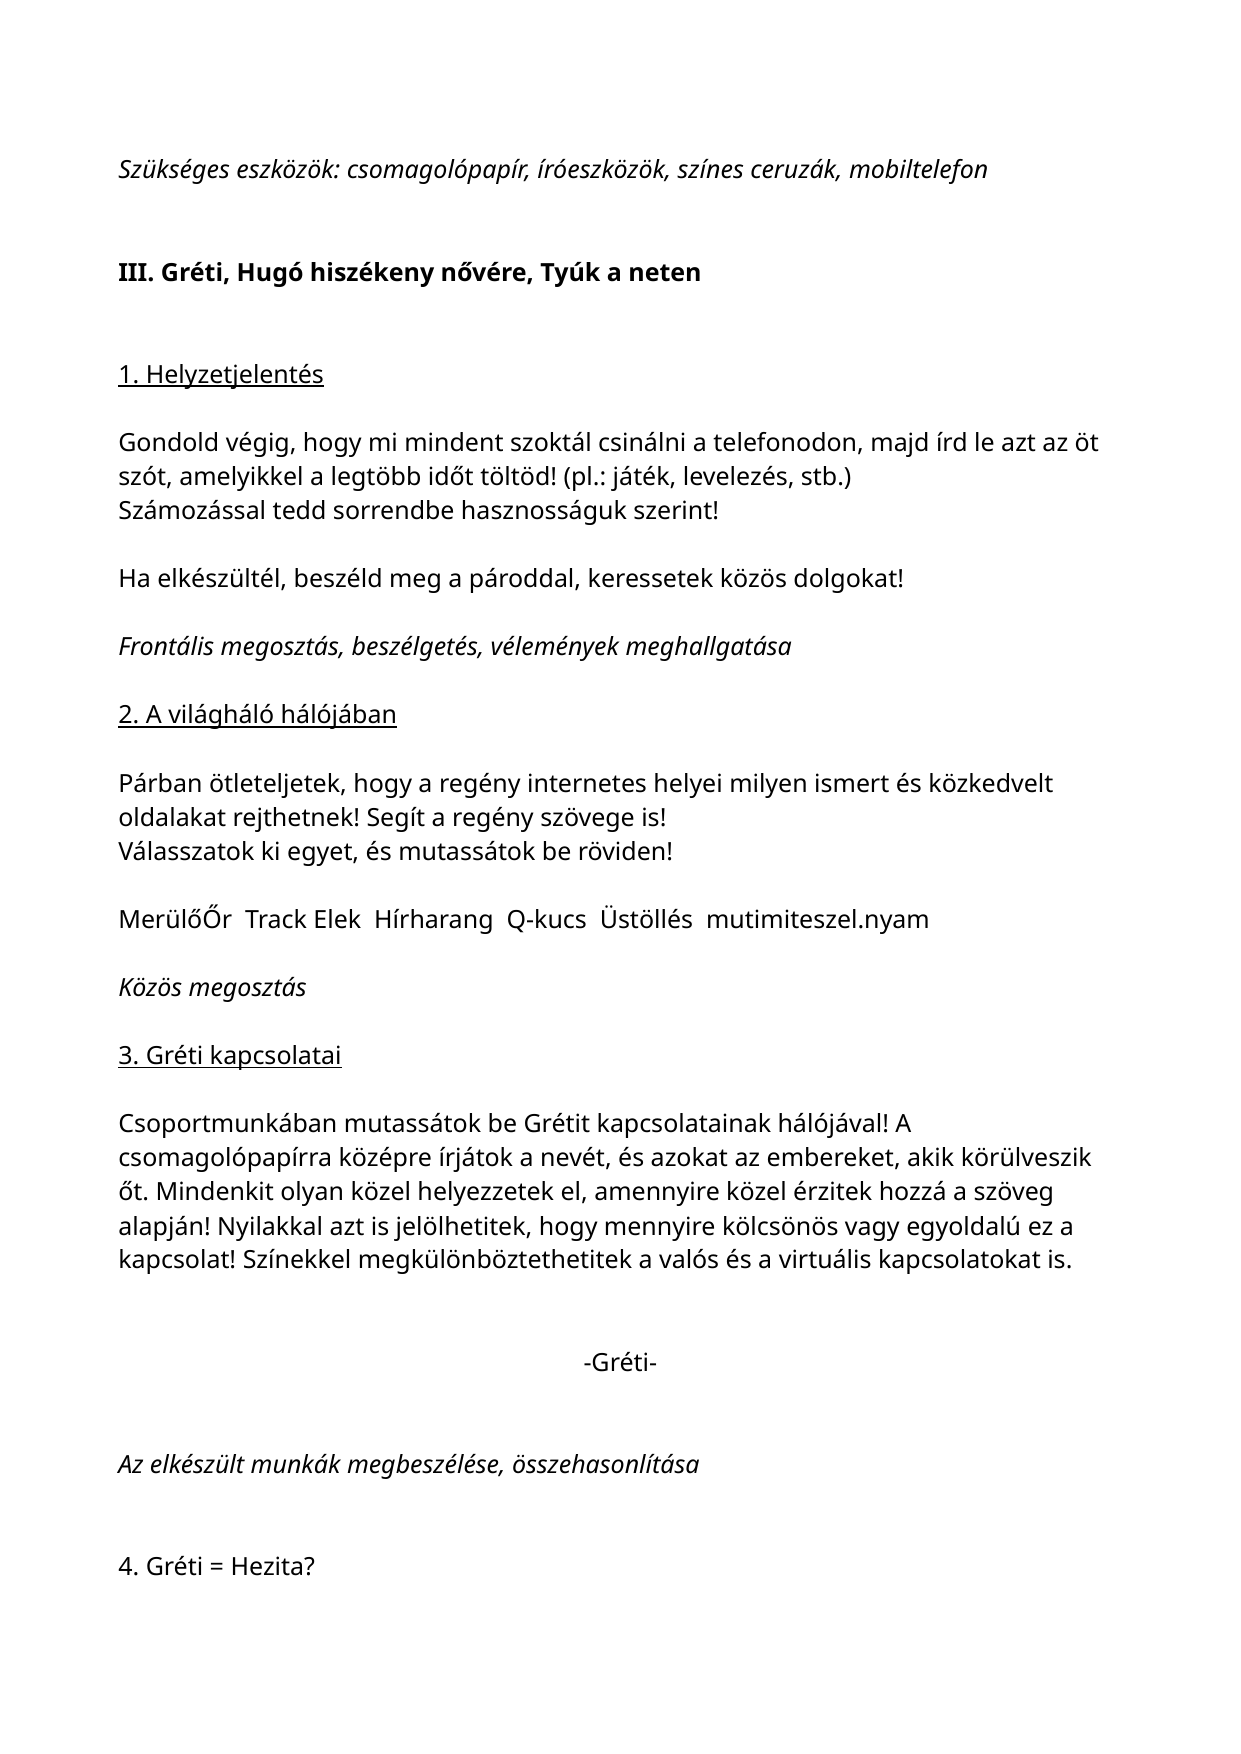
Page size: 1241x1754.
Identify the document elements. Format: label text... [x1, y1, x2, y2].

text Frontális megosztás, beszélgetés, vélemények meghallgatása [118, 629, 1122, 663]
text Csoportmunkában mutassátok be Grétit kapcsolatainak hálójával! A csomagolópapírra középre írjátok a nevét, és azokat az embereket, akik körülveszik őt. Mindenkit olyan közel helyezzetek el, amennyire közel érzitek hozzá a szöveg alapján! Nyilakkal azt is jelölhetitek, hogy mennyire kölcsönös vagy egyoldalú ez a kapcsolat! Színekkel megkülönböztethetitek a valós és a virtuális kapcsolatokat is. [118, 1106, 1122, 1276]
text 1. Helyzetjelentés [118, 357, 1122, 391]
text Párban ötleteljetek, hogy a regény internetes helyei milyen ismert és közkedvelt oldalakat rejthetnek! Segít a regény szövege is! [118, 765, 1122, 833]
text 3. Gréti kapcsolatai [118, 1038, 1122, 1072]
text Ha elkészültél, beszéld meg a pároddal, keressetek közös dolgokat! [118, 561, 1122, 595]
text Szükséges eszközök: csomagolópapír, íróeszközök, színes ceruzák, mobiltelefon [118, 152, 1122, 186]
text Gondold végig, hogy mi mindent szoktál csinálni a telefonodon, majd írd le azt az öt szót, amelyikkel a legtöbb időt töltöd! (pl.: játék, levelezés, stb.) [118, 425, 1122, 493]
text III. Gréti, Hugó hiszékeny nővére, Tyúk a neten [118, 254, 1122, 288]
text -Gréti- [118, 1344, 1122, 1378]
text Számozással tedd sorrendbe hasznosságuk szerint! [118, 493, 1122, 527]
text Az elkészült munkák megbeszélése, összehasonlítása [118, 1447, 1122, 1481]
text 4. Gréti = Hezita? [118, 1549, 1122, 1583]
text MerülőŐr Track Elek Hírharang Q-kucs Üstöllés mutimiteszel.nyam [118, 902, 1122, 936]
text 2. A világháló hálójában [118, 697, 1122, 731]
text Válasszatok ki egyet, és mutassátok be röviden! [118, 833, 1122, 867]
text Közös megosztás [118, 970, 1122, 1004]
